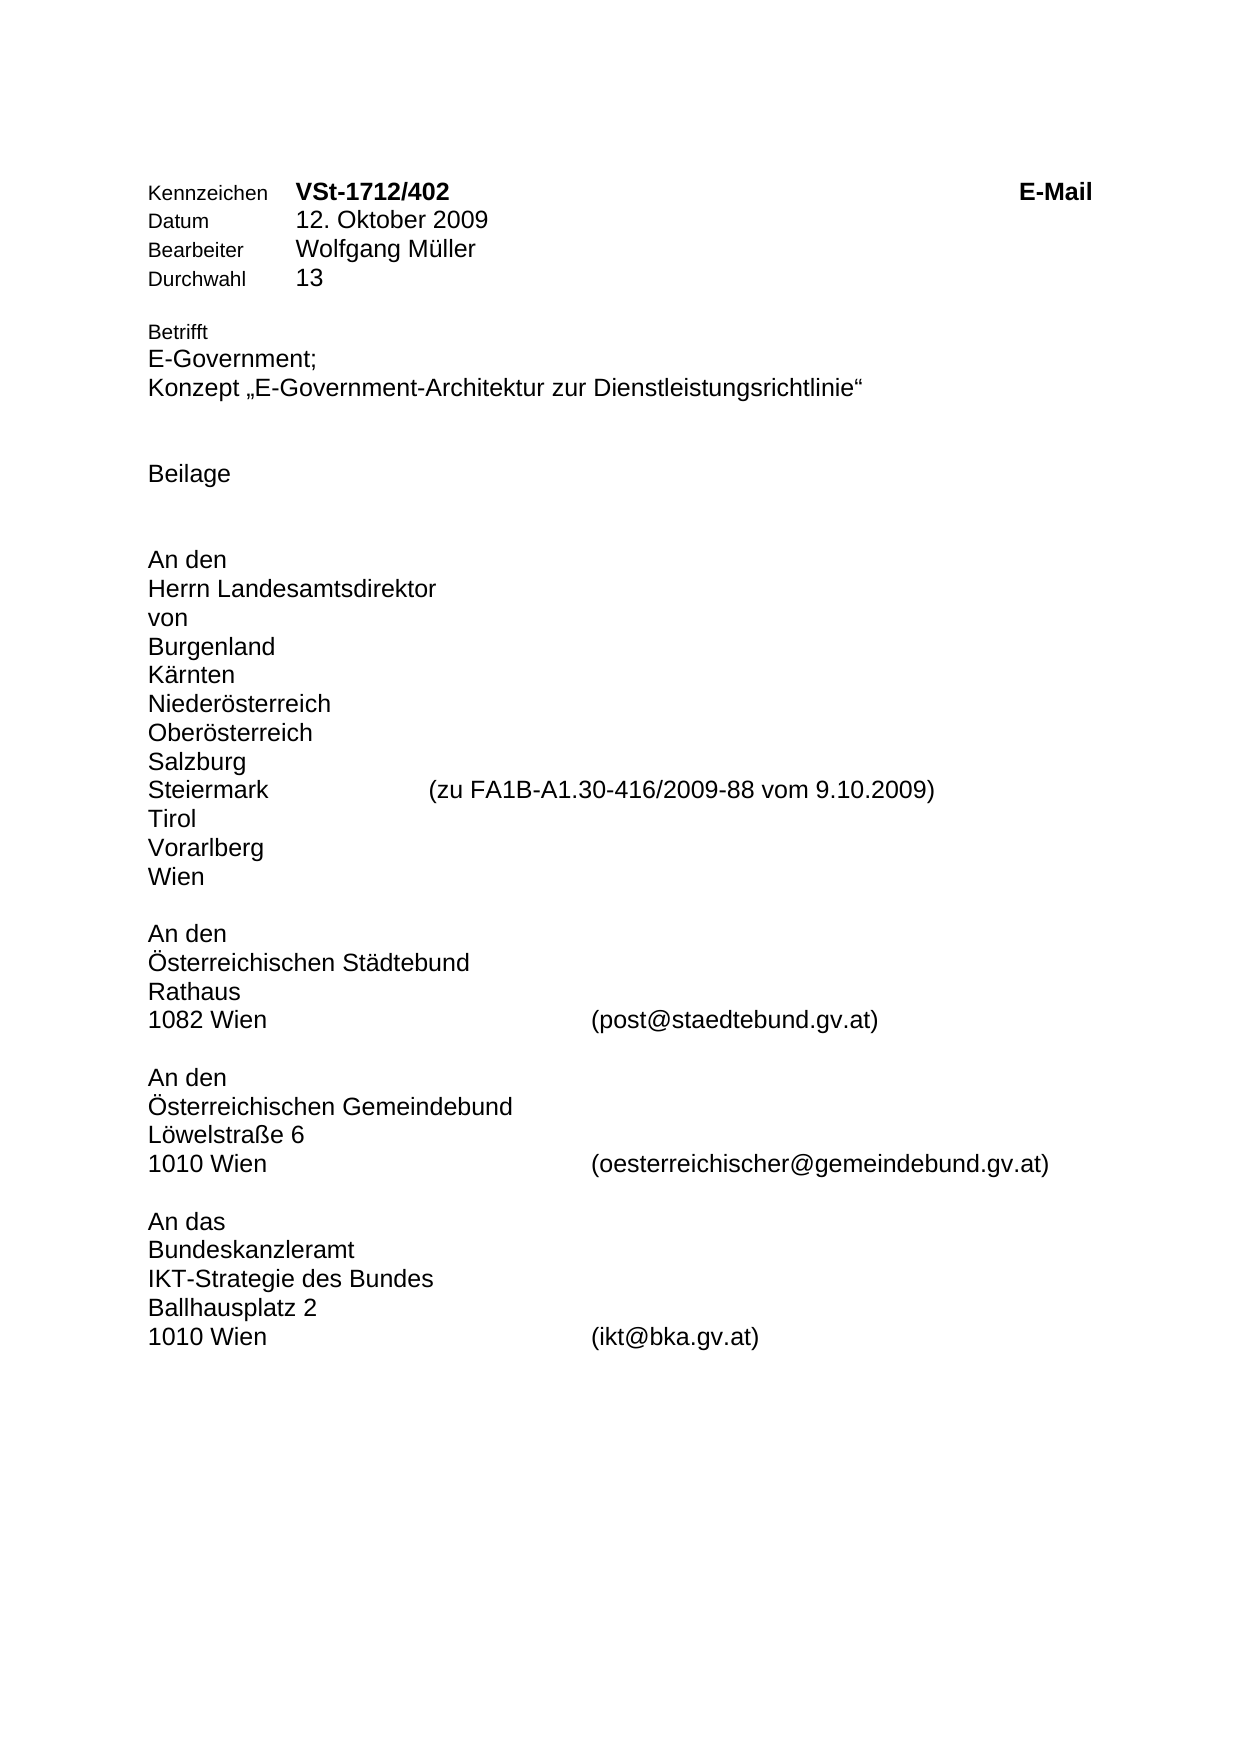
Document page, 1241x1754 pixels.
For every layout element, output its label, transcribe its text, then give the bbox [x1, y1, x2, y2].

text Datum 12. Oktober 2009 [148, 205, 1092, 234]
text von [148, 603, 1092, 632]
text An den [148, 919, 1092, 948]
text An den [148, 545, 1092, 574]
text Durchwahl 13 [148, 263, 1092, 291]
text Ballhausplatz 2 [148, 1293, 1092, 1322]
text IKT-Strategie des Bundes [148, 1264, 1092, 1293]
text Tirol [148, 804, 1092, 833]
text 1082 Wien (post@staedtebund.gv.at) [148, 1005, 1092, 1034]
text Burgenland [148, 632, 1092, 660]
text Kennzeichen VSt-1712/402 E-Mail [148, 176, 1092, 205]
text Wien [148, 862, 1092, 890]
text Rathaus [148, 977, 1092, 1005]
text Steiermark (zu FA1B-A1.30-416/2009-88 vom 9.10.2009) [148, 775, 1092, 804]
text Österreichischen Gemeindebund [148, 1092, 1092, 1120]
text Salzburg [148, 747, 1092, 775]
text Österreichischen Städtebund [148, 948, 1092, 977]
text Löwelstraße 6 [148, 1120, 1092, 1149]
text An den [148, 1063, 1092, 1092]
text 1010 Wien (ikt@bka.gv.at) [148, 1322, 1092, 1350]
text An das [148, 1207, 1092, 1235]
text Kärnten [148, 660, 1092, 689]
text E-Government; [148, 344, 1092, 373]
text Betrifft [148, 320, 1092, 344]
text Bundeskanzleramt [148, 1235, 1092, 1264]
text Niederösterreich [148, 689, 1092, 718]
text Beilage [148, 459, 1092, 488]
text Vorarlberg [148, 833, 1092, 862]
text Herrn Landesamtsdirektor [148, 574, 1092, 603]
text Konzept „E-Government-Architektur zur Dienstleistungsrichtlinie“ [148, 373, 1092, 402]
text Oberösterreich [148, 718, 1092, 747]
text 1010 Wien (oesterreichischer@gemeindebund.gv.at) [148, 1149, 1092, 1178]
text Bearbeiter Wolfgang Müller [148, 234, 1092, 263]
